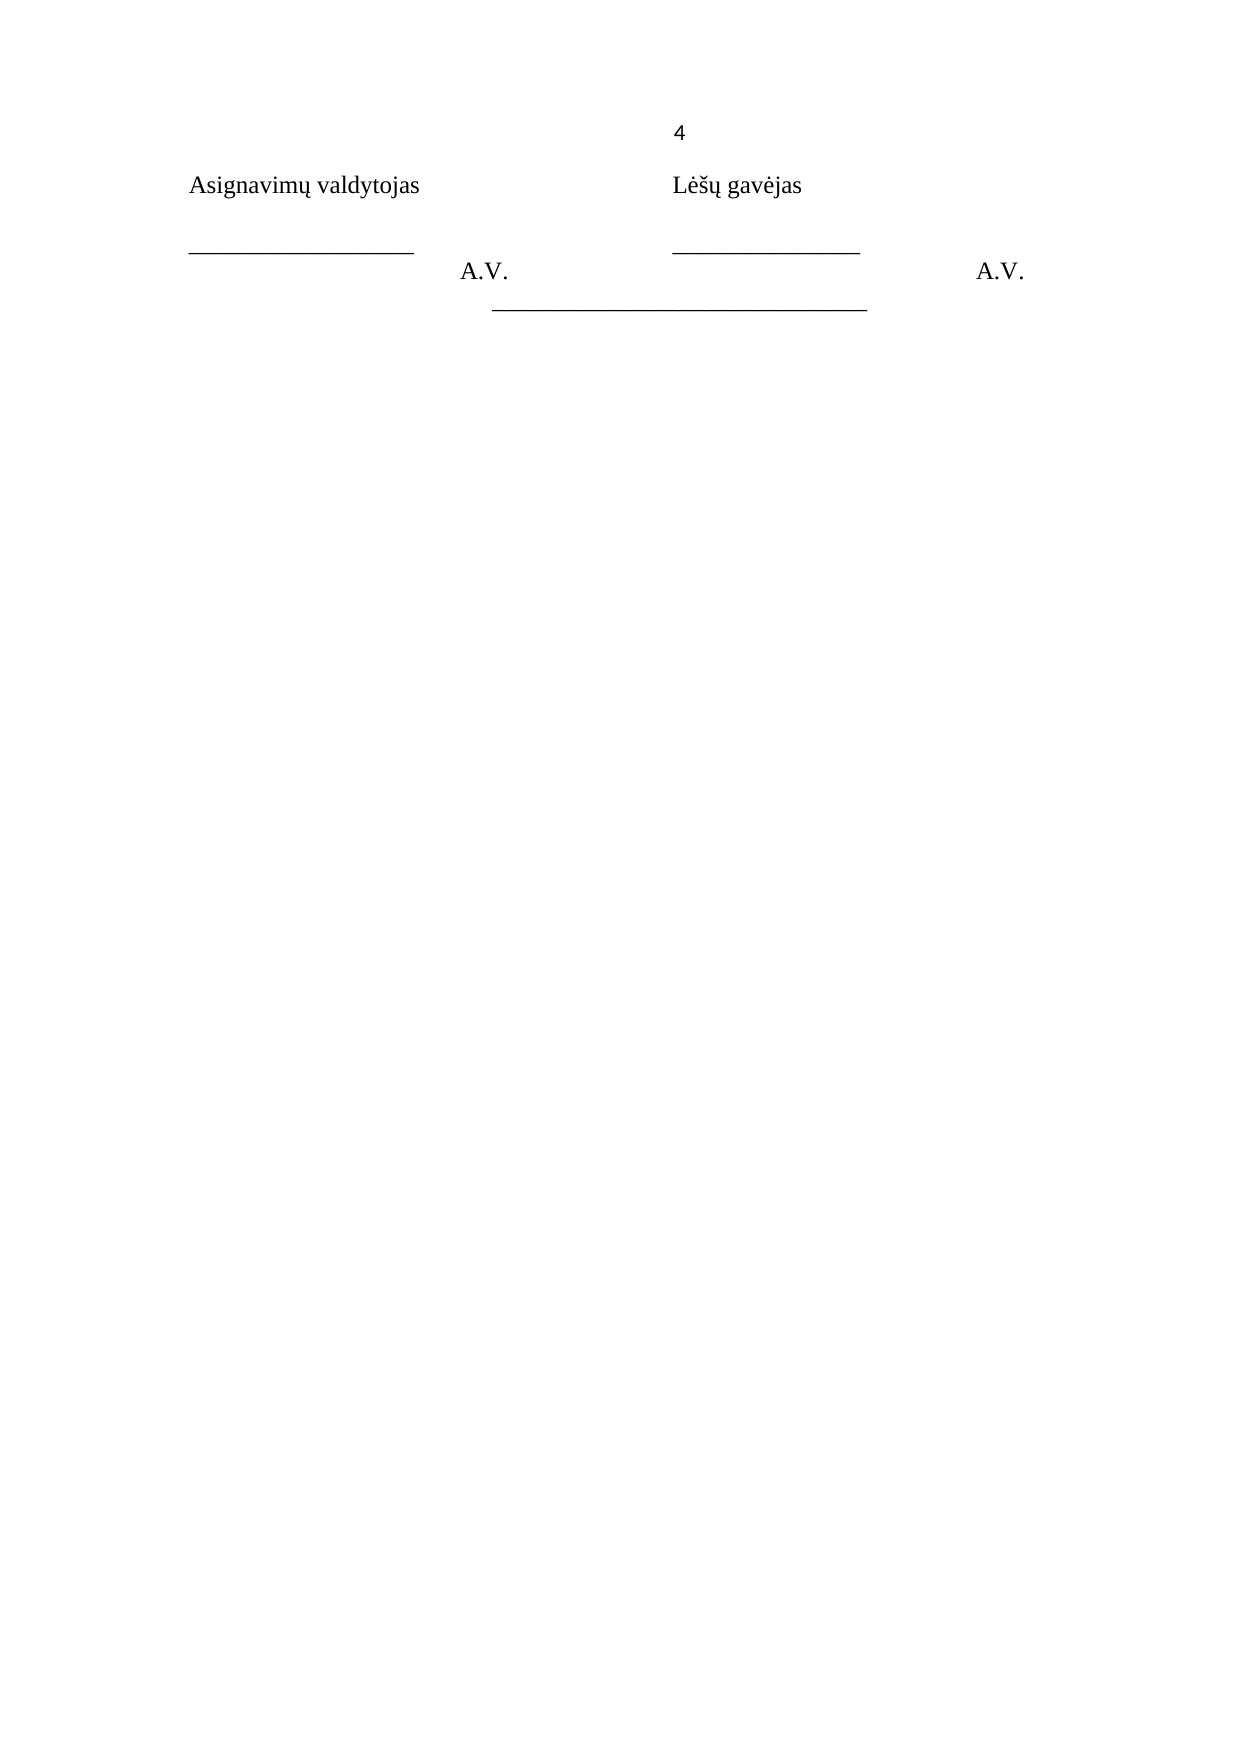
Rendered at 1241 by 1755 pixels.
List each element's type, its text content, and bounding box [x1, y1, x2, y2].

table_header Lėšų gavėjas _______________ A.V. [661, 170, 1192, 285]
text ______________________________ [177, 285, 1181, 314]
table_header Anykščių rajono savivaldybės administracija J. Biliūno g. 23, LT-29111 Anykščiai Kodas 188774637 A. a. s. LT 647182100000130657 AB Šiaulių bankas Anykščių KAS Banko kodas 71821 Tel. (8 381) 58041 Asignavimų valdytojas __________________ A.V. [177, 170, 661, 285]
